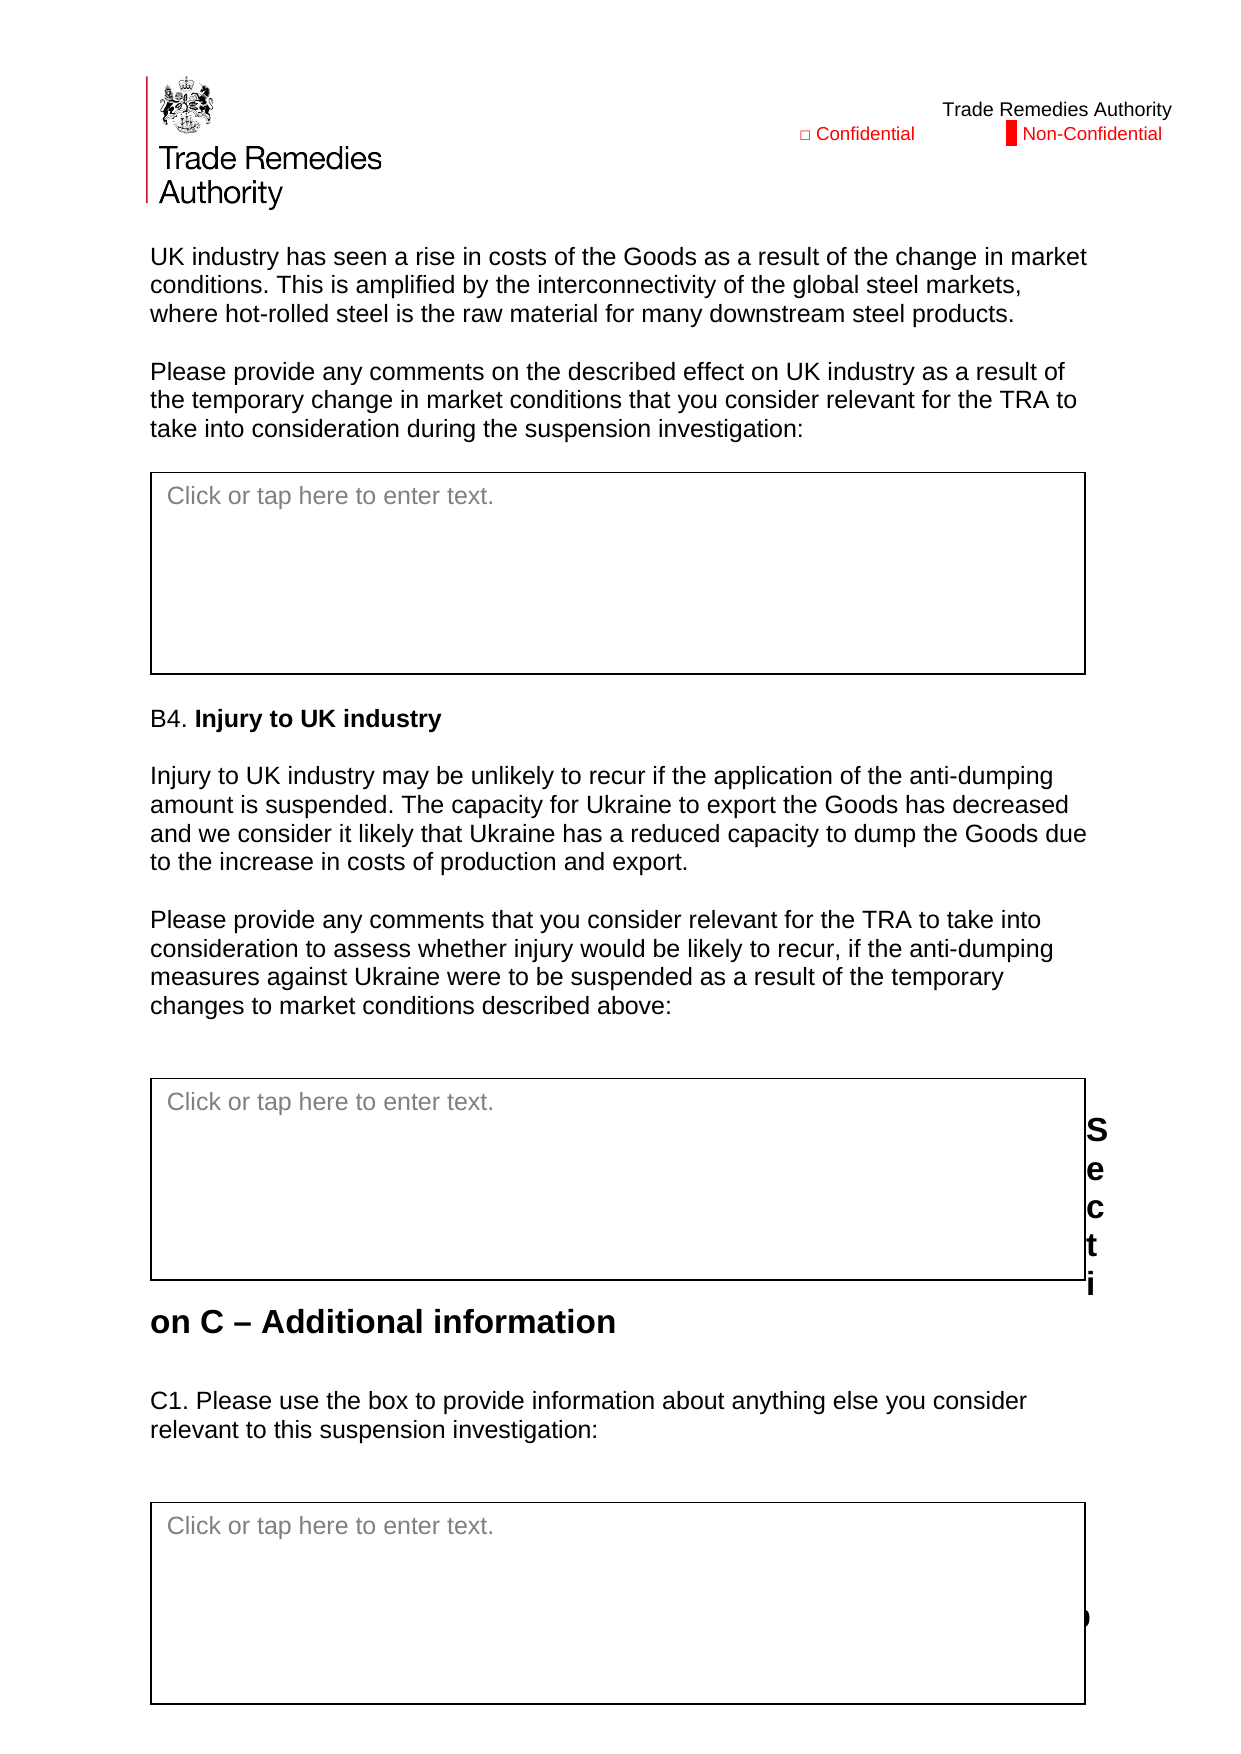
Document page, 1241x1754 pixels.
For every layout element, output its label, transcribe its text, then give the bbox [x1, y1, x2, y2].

text Click or tap here to enter text. [167, 1511, 1069, 1539]
text B4. Injury to UK industry [150, 703, 1090, 732]
text Please provide any comments on the described effect on UK industry as a result of the temporary change in market conditions that you consider relevant for the TRA to take into consideration during the suspension investigation: [150, 357, 1090, 443]
text Click or tap here to enter text. [167, 481, 1069, 509]
text C1. Please use the box to provide information about anything else you consider relevant to this suspension investigation: [150, 1386, 1090, 1444]
text Click or tap here to enter text. [167, 1087, 1069, 1115]
subtitle Section C – Additional information [150, 1241, 1090, 1341]
text Injury to UK industry may be unlikely to recur if the application of the anti-dumping amount is suspended. The capacity for Ukraine to export the Goods has decreased and we consider it likely that Ukraine has a reduced capacity to dump the Goods due to the increase in costs of production and export. [150, 761, 1090, 876]
text Please provide any comments that you consider relevant for the TRA to take into consideration to assess whether injury would be likely to recur, if the anti-dumping measures against Ukraine were to be suspended as a result of the temporary changes to market conditions described above: [150, 905, 1090, 1020]
text UK industry has seen a rise in costs of the Goods as a result of the change in market conditions. This is amplified by the interconnectivity of the global steel markets, where hot-rolled steel is the raw material for many downstream steel products. [150, 242, 1090, 328]
